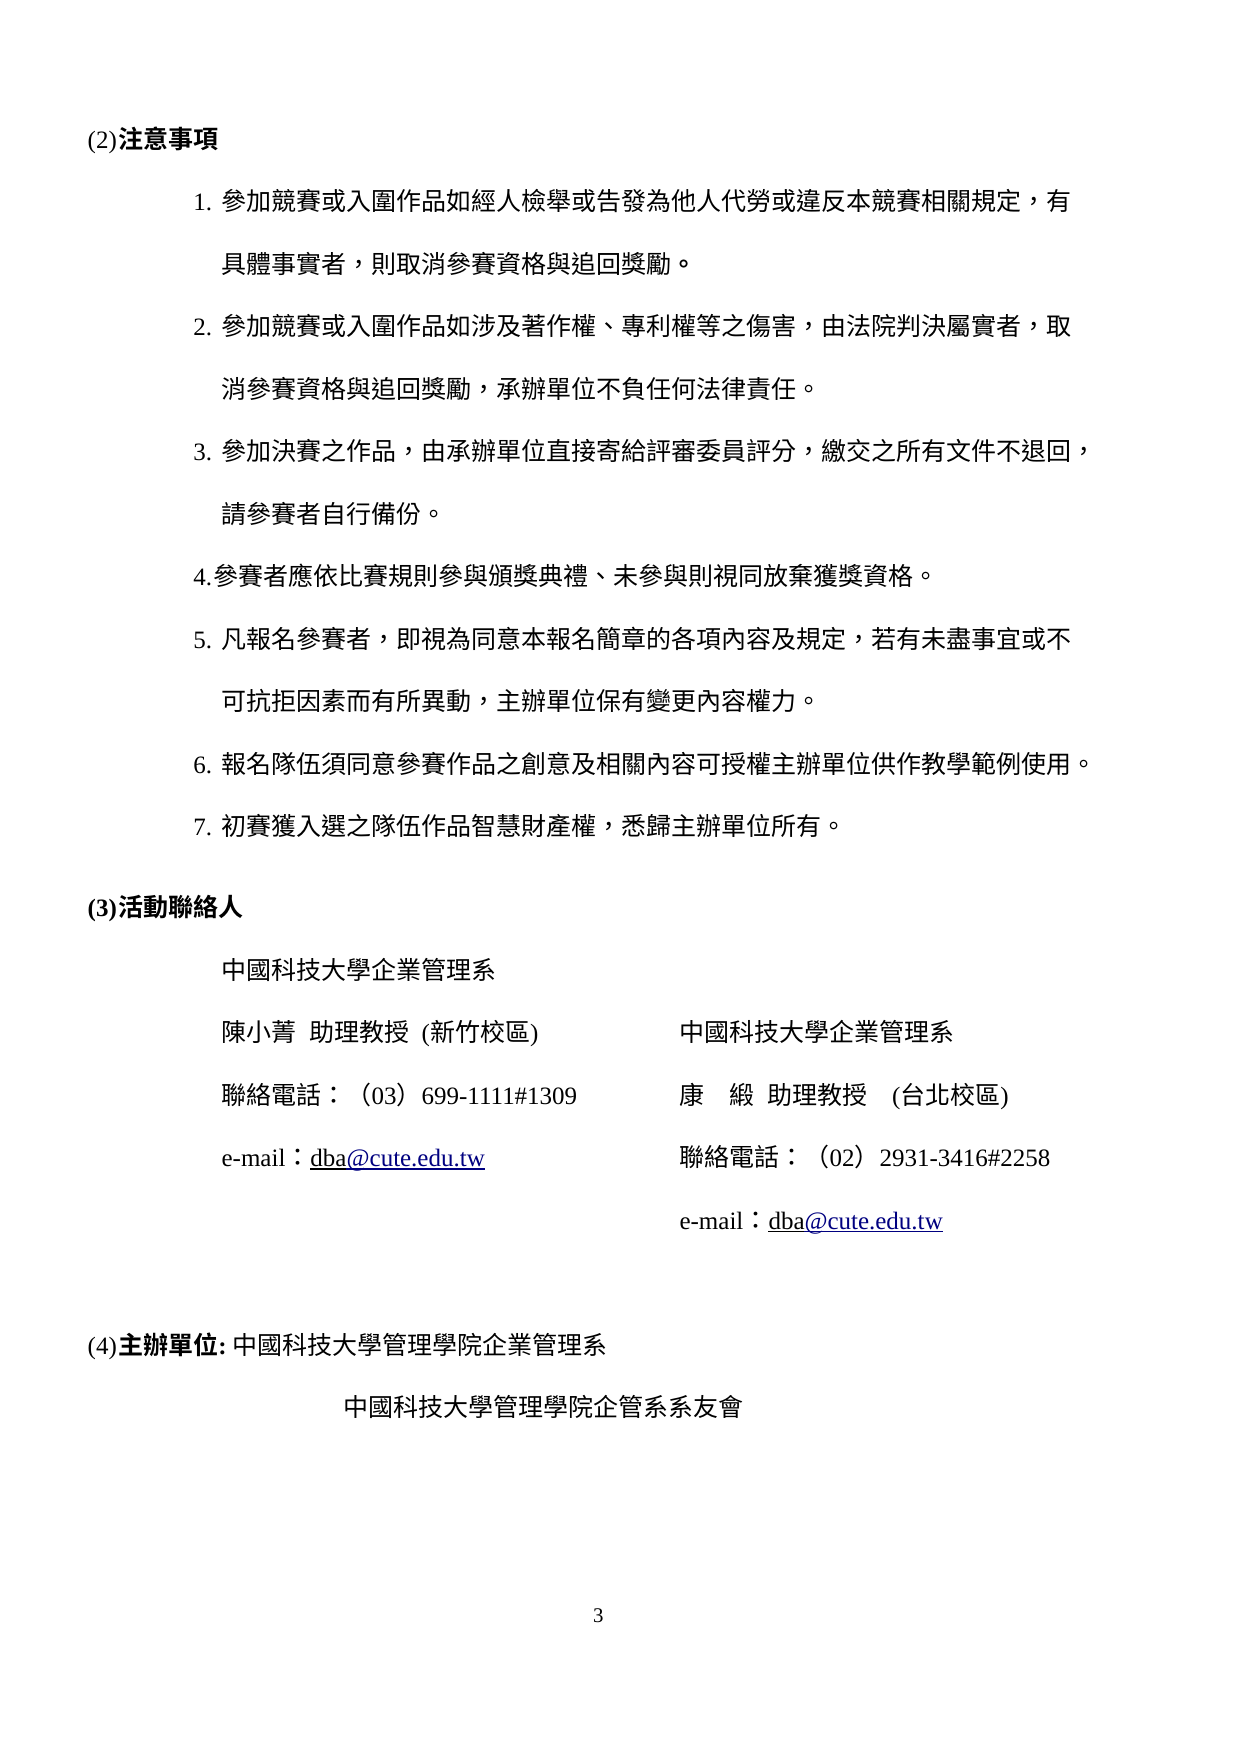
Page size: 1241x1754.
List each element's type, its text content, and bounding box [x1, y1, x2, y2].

text 聯絡電話：（03）699-1111#1309 [118, 1052, 598, 1114]
list 參加決賽之作品，由承辦單位直接寄給評審委員評分，繳交之所有文件不退回，請參賽者自行備份。 [193, 408, 1078, 533]
list 報名隊伍須同意參賽作品之創意及相關內容可授權主辦單位供作教學範例使用。 [193, 721, 1078, 783]
text 中國科技大學企業管理系 [679, 989, 1196, 1052]
text 中國科技大學管理學院企管系系友會 [193, 1364, 1078, 1427]
text 康 緞 助理教授 (台北校區) [679, 1052, 1196, 1114]
list 參加競賽或入圍作品如涉及著作權、專利權等之傷害，由法院判決屬實者，取消參賽資格與追回獎勵，承辦單位不負任何法律責任。 [193, 283, 1078, 408]
list 參加競賽或入圍作品如經人檢舉或告發為他人代勞或違反本競賽相關規定，有具體事實者，則取消參賽資格與追回獎勵。 [193, 158, 1078, 283]
list 參賽者應依比賽規則參與頒獎典禮、未參與則視同放棄獲獎資格。 [193, 533, 1078, 596]
list 主辦單位: 中國科技大學管理學院企業管理系 [87, 1302, 1078, 1364]
list 活動聯絡人 [87, 864, 1078, 927]
list 注意事項 [87, 96, 1078, 158]
list 初賽獲入選之隊伍作品智慧財產權，悉歸主辦單位所有。 [193, 783, 1078, 846]
text 陳小菁 助理教授 (新竹校區) [118, 989, 598, 1052]
text 聯絡電話：（02）2931-3416#2258 [679, 1114, 1196, 1177]
text e-mail：dba@cute.edu.tw [679, 1177, 1078, 1239]
list 凡報名參賽者，即視為同意本報名簡章的各項內容及規定，若有未盡事宜或不可抗拒因素而有所異動，主辦單位保有變更內容權力。 [193, 596, 1078, 721]
text 中國科技大學企業管理系 [118, 927, 598, 989]
text e-mail：dba@cute.edu.tw [192, 1114, 598, 1177]
